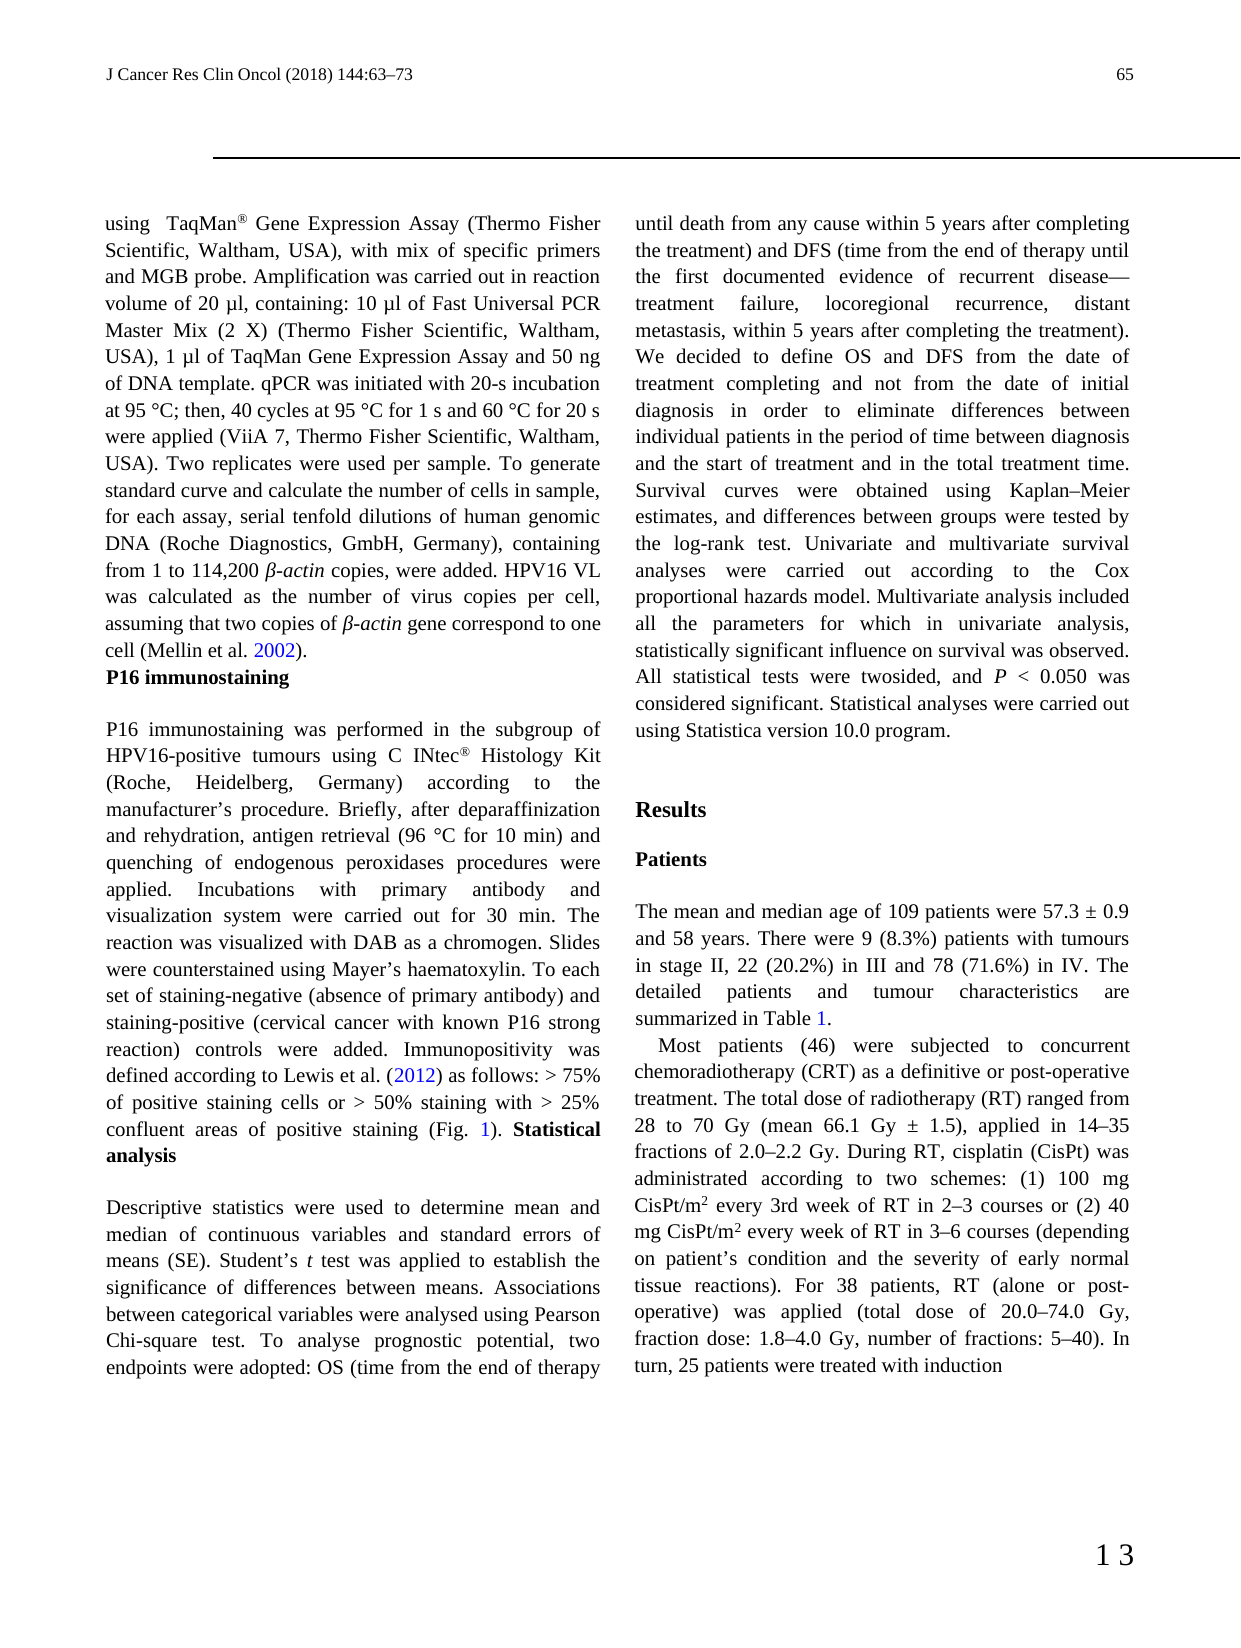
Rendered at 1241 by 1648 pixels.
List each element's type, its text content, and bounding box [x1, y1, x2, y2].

subtitle Results [635, 796, 1134, 822]
text until death from any cause within 5 years after completing the treatment) and DFS (time from the end of therapy until the first documented evidence of recurrent disease—treatment failure, locoregional recurrence, distant metastasis, within 5 years after completing the treatment). We decided to define OS and DFS from the date of treatment completing and not from the date of initial diagnosis in order to eliminate differences between individual patients in the period of time between diagnosis and the start of treatment and in the total treatment time. Survival curves were obtained using Kaplan–Meier estimates, and differences between groups were tested by the log-rank test. Univariate and multivariate survival analyses were carried out according to the Cox proportional hazards model. Multivariate analysis included all the parameters for which in univariate analysis, statistically significant influence on survival was observed. All statistical tests were twosided, and P < 0.050 was considered significant. Statistical analyses were carried out using Statistica version 10.0 program. [635, 211, 1130, 742]
text using TaqMan® Gene Expression Assay (Thermo Fisher Scientific, Waltham, USA), with mix of specific primers and MGB probe. Amplification was carried out in reaction volume of 20 µl, containing: 10 µl of Fast Universal PCR Master Mix (2 X) (Thermo Fisher Scientific, Waltham, USA), 1 µl of TaqMan Gene Expression Assay and 50 ng of DNA template. qPCR was initiated with 20-s incubation at 95 °C; then, 40 cycles at 95 °C for 1 s and 60 °C for 20 s were applied (ViiA 7, Thermo Fisher Scientific, Waltham, USA). Two replicates were used per sample. To generate standard curve and calculate the number of cells in sample, for each assay, serial tenfold dilutions of human genomic DNA (Roche Diagnostics, GmbH, Germany), containing from 1 to 114,200 β-actin copies, were added. HPV16 VL was calculated as the number of virus copies per cell, assuming that two copies of β-actin gene correspond to one cell (Mellin et al. 2002). [105, 211, 601, 662]
text Most patients (46) were subjected to concurrent chemoradiotherapy (CRT) as a definitive or post-operative treatment. The total dose of radiotherapy (RT) ranged from 28 to 70 Gy (mean 66.1 Gy ± 1.5), applied in 14–35 fractions of 2.0–2.2 Gy. During RT, cisplatin (CisPt) was administrated according to two schemes: (1) 100 mg CisPt/m2 every 3rd week of RT in 2–3 courses or (2) 40 mg CisPt/m2 every week of RT in 3–6 courses (depending on patient’s condition and the severity of early normal tissue reactions). For 38 patients, RT (alone or post-operative) was applied (total dose of 20.0–74.0 Gy, fraction dose: 1.8–4.0 Gy, number of fractions: 5–40). In turn, 25 patients were treated with induction [634, 1033, 1130, 1377]
text The mean and median age of 109 patients were 57.3 ± 0.9 and 58 years. There were 9 (8.3%) patients with tumours in stage II, 22 (20.2%) in III and 78 (71.6%) in IV. The detailed patients and tumour characteristics are summarized in Table 1. [635, 899, 1130, 1030]
text P16 immunostaining was performed in the subgroup of HPV16-positive tumours using C INtec® Histology Kit (Roche, Heidelberg, Germany) according to the manufacturer’s procedure. Briefly, after deparaffinization and rehydration, antigen retrieval (96 °C for 10 min) and quenching of endogenous peroxidases procedures were applied. Incubations with primary antibody and visualization system were carried out for 30 min. The reaction was visualized with DAB as a chromogen. Slides were counterstained using Mayer’s haematoxylin. To each set of staining-negative (absence of primary antibody) and staining-positive (cervical cancer with known P16 strong reaction) controls were added. Immunopositivity was defined according to Lewis et al. (2012) as follows: > 75% of positive staining cells or > 50% staining with > 25% confluent areas of positive staining (Fig. 1). Statistical analysis [106, 717, 601, 1167]
text Descriptive statistics were used to determine mean and median of continuous variables and standard errors of means (SE). Student’s t test was applied to establish the significance of differences between means. Associations between categorical variables were analysed using Pearson Chi-square test. To analyse prognostic potential, two endpoints were adopted: OS (time from the end of therapy [106, 1195, 601, 1379]
subtitle P16 immunostaining [106, 665, 605, 689]
subtitle Patients [635, 847, 1134, 871]
